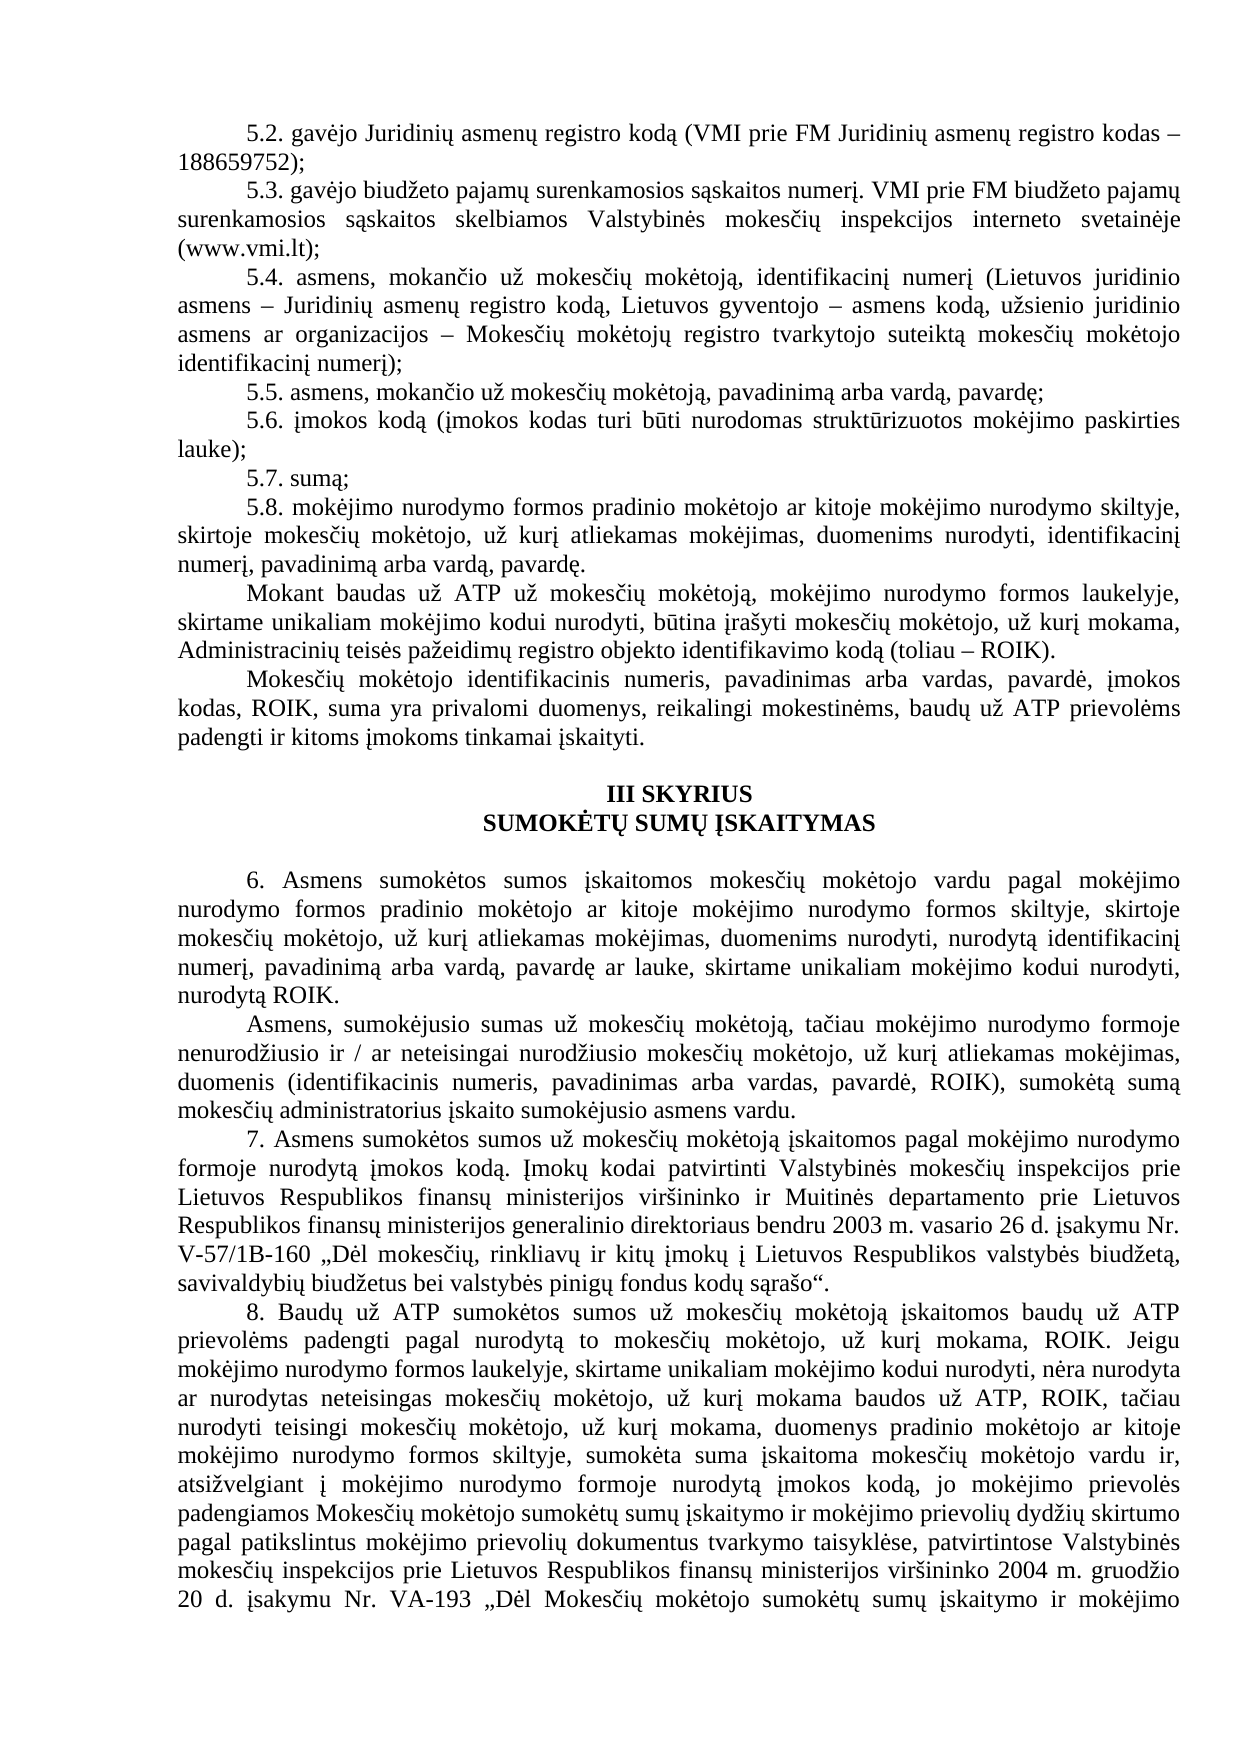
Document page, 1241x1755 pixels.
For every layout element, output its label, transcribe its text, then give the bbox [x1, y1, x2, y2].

text 5.8. mokėjimo nurodymo formos pradinio mokėtojo ar kitoje mokėjimo nurodymo skiltyje, skirtoje mokesčių mokėtojo, už kurį atliekamas mokėjimas, duomenims nurodyti, identifikacinį numerį, pavadinimą arba vardą, pavardę. [177, 492, 1181, 578]
text 5.2. gavėjo Juridinių asmenų registro kodą (VMI prie FM Juridinių asmenų registro kodas – 188659752); [177, 118, 1181, 176]
text SUMOKĖTŲ SUMŲ ĮSKAITYMAS [177, 808, 1181, 837]
text 5.5. asmens, mokančio už mokesčių mokėtoją, pavadinimą arba vardą, pavardę; [177, 377, 1181, 406]
text 5.4. asmens, mokančio už mokesčių mokėtoją, identifikacinį numerį (Lietuvos juridinio asmens – Juridinių asmenų registro kodą, Lietuvos gyventojo – asmens kodą, užsienio juridinio asmens ar organizacijos – Mokesčių mokėtojų registro tvarkytojo suteiktą mokesčių mokėtojo identifikacinį numerį); [177, 262, 1181, 377]
text Mokesčių mokėtojo identifikacinis numeris, pavadinimas arba vardas, pavardė, įmokos kodas, ROIK, suma yra privalomi duomenys, reikalingi mokestinėms, baudų už ATP prievolėms padengti ir kitoms įmokoms tinkamai įskaityti. [177, 664, 1181, 751]
text 6. Asmens sumokėtos sumos įskaitomos mokesčių mokėtojo vardu pagal mokėjimo nurodymo formos pradinio mokėtojo ar kitoje mokėjimo nurodymo formos skiltyje, skirtoje mokesčių mokėtojo, už kurį atliekamas mokėjimas, duomenims nurodyti, nurodytą identifikacinį numerį, pavadinimą arba vardą, pavardę ar lauke, skirtame unikaliam mokėjimo kodui nurodyti, nurodytą ROIK. [177, 866, 1181, 1009]
text Asmens, sumokėjusio sumas už mokesčių mokėtoją, tačiau mokėjimo nurodymo formoje nenurodžiusio ir / ar neteisingai nurodžiusio mokesčių mokėtojo, už kurį atliekamas mokėjimas, duomenis (identifikacinis numeris, pavadinimas arba vardas, pavardė, ROIK), sumokėtą sumą mokesčių administratorius įskaito sumokėjusio asmens vardu. [177, 1009, 1181, 1124]
text Mokant baudas už ATP už mokesčių mokėtoją, mokėjimo nurodymo formos laukelyje, skirtame unikaliam mokėjimo kodui nurodyti, būtina įrašyti mokesčių mokėtojo, už kurį mokama, Administracinių teisės pažeidimų registro objekto identifikavimo kodą (toliau – ROIK). [177, 578, 1181, 664]
text 5.7. sumą; [177, 463, 1181, 492]
text 5.3. gavėjo biudžeto pajamų surenkamosios sąskaitos numerį. VMI prie FM biudžeto pajamų surenkamosios sąskaitos skelbiamos Valstybinės mokesčių inspekcijos interneto svetainėje (www.vmi.lt); [177, 176, 1181, 262]
text 7. Asmens sumokėtos sumos už mokesčių mokėtoją įskaitomos pagal mokėjimo nurodymo formoje nurodytą įmokos kodą. Įmokų kodai patvirtinti Valstybinės mokesčių inspekcijos prie Lietuvos Respublikos finansų ministerijos viršininko ir Muitinės departamento prie Lietuvos Respublikos finansų ministerijos generalinio direktoriaus bendru 2003 m. vasario 26 d. įsakymu Nr. V-57/1B-160 „Dėl mokesčių, rinkliavų ir kitų įmokų į Lietuvos Respublikos valstybės biudžetą, savivaldybių biudžetus bei valstybės pinigų fondus kodų sąrašo“. [177, 1124, 1181, 1297]
text III SKYRIUS [177, 779, 1181, 808]
text 5.6. įmokos kodą (įmokos kodas turi būti nurodomas struktūrizuotos mokėjimo paskirties lauke); [177, 406, 1181, 463]
text 8. Baudų už ATP sumokėtos sumos už mokesčių mokėtoją įskaitomos baudų už ATP prievolėms padengti pagal nurodytą to mokesčių mokėtojo, už kurį mokama, ROIK. Jeigu mokėjimo nurodymo formos laukelyje, skirtame unikaliam mokėjimo kodui nurodyti, nėra nurodyta ar nurodytas neteisingas mokesčių mokėtojo, už kurį mokama baudos už ATP, ROIK, tačiau nurodyti teisingi mokesčių mokėtojo, už kurį mokama, duomenys pradinio mokėtojo ar kitoje mokėjimo nurodymo formos skiltyje, sumokėta suma įskaitoma mokesčių mokėtojo vardu ir, atsižvelgiant į mokėjimo nurodymo formoje nurodytą įmokos kodą, jo mokėjimo prievolės padengiamos Mokesčių mokėtojo sumokėtų sumų įskaitymo ir mokėjimo prievolių dydžių skirtumo pagal patikslintus mokėjimo prievolių dokumentus tvarkymo taisyklėse, patvirtintose Valstybinės mokesčių inspekcijos prie Lietuvos Respublikos finansų ministerijos viršininko 2004 m. gruodžio 20 d. įsakymu Nr. VA-193 „Dėl Mokesčių mokėtojo sumokėtų sumų įskaitymo ir mokėjimo [177, 1297, 1181, 1613]
